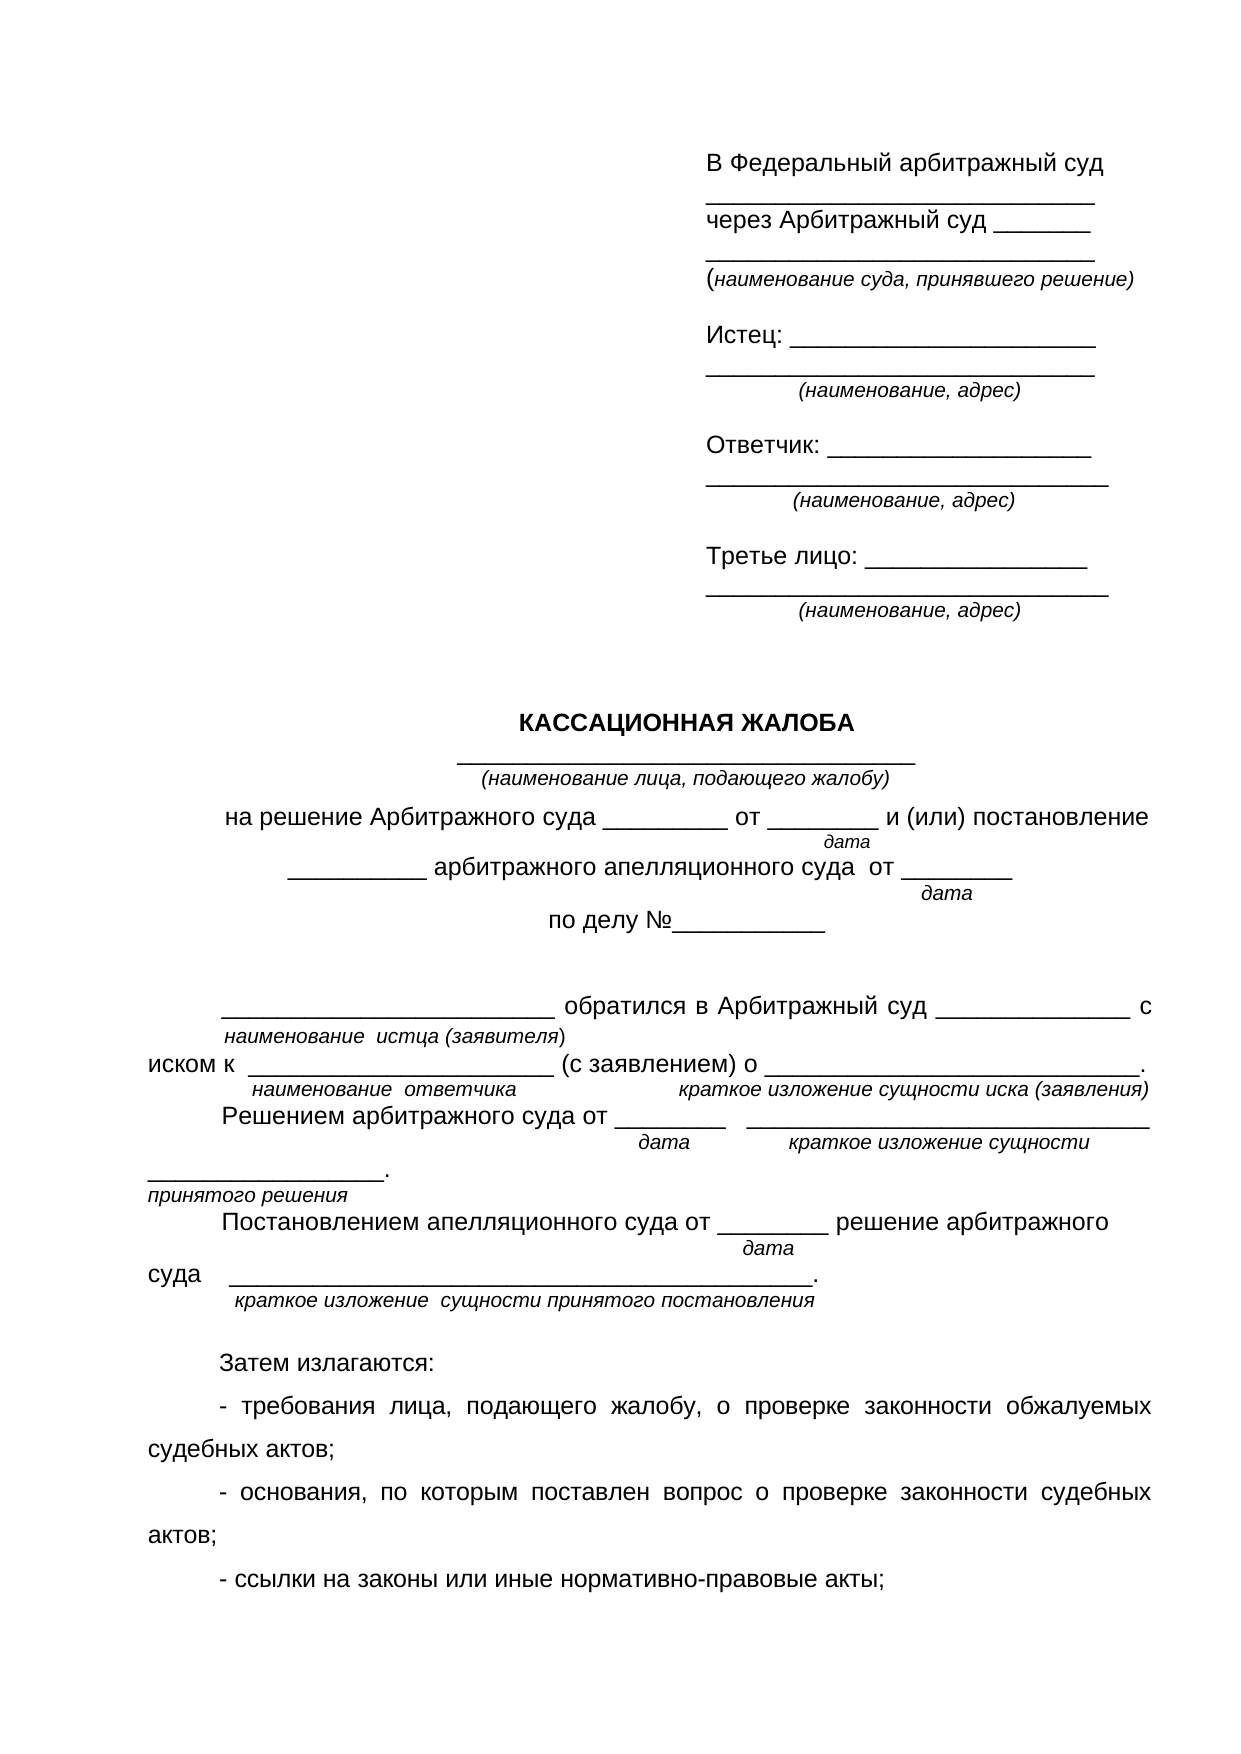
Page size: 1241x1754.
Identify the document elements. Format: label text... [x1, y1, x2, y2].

text дата краткое изложение сущности [148, 1130, 1152, 1154]
text ____________________________ [148, 176, 1152, 205]
text наименование ответчика краткое изложение сущности иска (заявления) [148, 1077, 1152, 1101]
text ____________________________ [148, 349, 1152, 378]
text (наименование, адрес) [148, 378, 1152, 402]
text (наименование, адрес) [148, 488, 1152, 512]
text суда __________________________________________. [148, 1259, 1152, 1288]
text _____________________________ [148, 459, 1152, 488]
text дата [148, 1235, 1152, 1259]
text ________________________ обратился в Арбитражный суд ______________ с наименование истца (заявителя) [148, 991, 1152, 1048]
text Истец: ______________________ [148, 320, 1152, 349]
text - ссылки на законы или иные нормативно-правовые акты; [148, 1564, 1152, 1592]
text (наименование, адрес) [148, 598, 1152, 622]
text _____________________________ [148, 569, 1152, 598]
text на решение Арбитражного суда _________ от ________ и (или) постановление [148, 802, 1152, 831]
text В Федеральный арбитражный суд [148, 148, 1152, 176]
text дата [148, 881, 1152, 905]
text Затем излагаются: [148, 1348, 1152, 1377]
text _________________. [148, 1154, 1152, 1183]
text (наименование лица, подающего жалобу) [148, 766, 1152, 790]
text - требования лица, подающего жалобу, о проверке законности обжалуемых судебных актов; [148, 1391, 1152, 1463]
text дата [148, 831, 1152, 852]
text __________ арбитражного апелляционного суда от ________ [148, 852, 1152, 881]
text Третье лицо: ________________ [148, 541, 1152, 569]
text ____________________________ [148, 234, 1152, 263]
text через Арбитражный суд _______ [148, 205, 1152, 234]
text (наименование суда, принявшего решение) [148, 263, 1152, 291]
text Ответчик: ___________________ [148, 430, 1152, 459]
text принятого решения [148, 1183, 1152, 1207]
text Решением арбитражного суда от ________ _____________________________ [148, 1101, 1152, 1130]
text КАССАЦИОННАЯ ЖАЛОБА [148, 708, 1152, 737]
text Постановлением апелляционного суда от ________ решение арбитражного [148, 1207, 1152, 1235]
text _________________________________ [148, 737, 1152, 766]
text по делу №___________ [148, 905, 1152, 933]
text - основания, по которым поставлен вопрос о проверке законности судебных актов; [148, 1477, 1152, 1549]
text иском к ______________________ (с заявлением) о ___________________________. [148, 1048, 1152, 1077]
text краткое изложение сущности принятого постановления [148, 1288, 1152, 1312]
